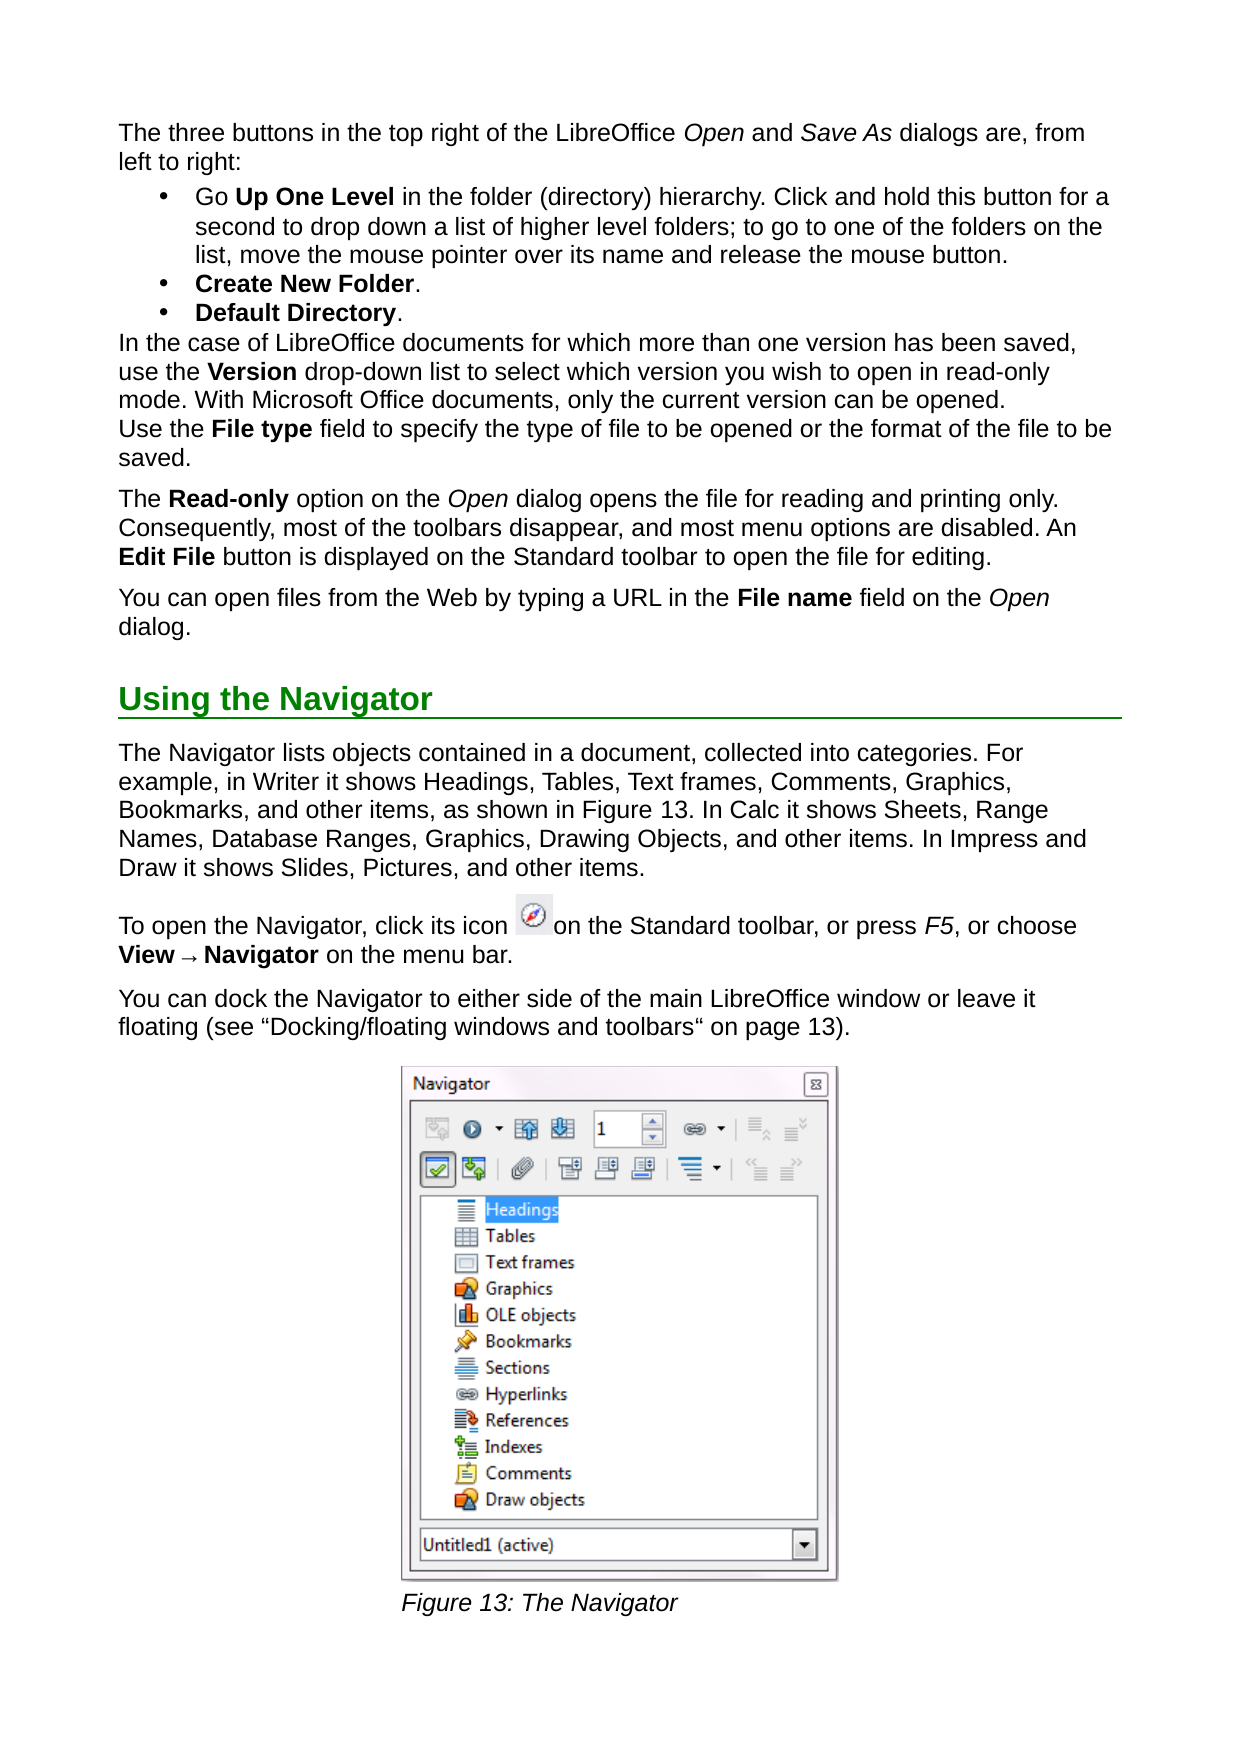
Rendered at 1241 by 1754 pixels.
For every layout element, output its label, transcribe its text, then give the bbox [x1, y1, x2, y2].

text Use the File type field to specify the type of file to be opened or the format of the file to be saved. [118, 414, 1122, 471]
list Create New Folder. [156, 269, 1122, 298]
text In the case of LibreOffice documents for which more than one version has been saved, use the Version drop-down list to select which version you wish to open in read-only mode. With Microsoft Office documents, only the current version can be opened. [118, 328, 1122, 414]
text To open the Navigator, click its icon on the Standard toolbar, or press F5, or choose View → Navigator on the menu bar. [118, 894, 1122, 971]
text The Read-only option on the Open dialog opens the file for reading and printing only. Consequently, most of the toolbars disappear, and most menu options are disabled. An Edit File button is displayed on the Standard toolbar to open the file for editing. [118, 484, 1122, 570]
text You can dock the Navigator to either side of the main LibreOffice window or leave it floating (see “Docking/floating windows and toolbars“ on page 13). [118, 983, 1122, 1041]
text The Navigator lists objects contained in a document, collected into categories. For example, in Writer it shows Headings, Tables, Text frames, Comments, Graphics, Bookmarks, and other items, as shown in Figure 13. In Calc it shows Sheets, Range Names, Database Ranges, Graphics, Drawing Objects, and other items. In Impress and Draw it shows Slides, Pictures, and other items. [118, 738, 1122, 882]
picture [401, 1066, 839, 1582]
list Default Directory. [156, 298, 1122, 328]
text You can open files from the Web by typing a URL in the File name field on the Open dialog. [118, 583, 1122, 640]
picture [515, 894, 554, 935]
text Figure 13: The Navigator [401, 1588, 839, 1617]
list Go Up One Level in the folder (directory) hierarchy. Click and hold this button for a second to drop down a list of higher level folders; to go to one of the folders on the list, move the mouse pointer over its name and release the mouse button. [156, 182, 1122, 269]
list The three buttons in the top right of the LibreOffice Open and Save As dialogs are, from left to right: [118, 118, 1122, 176]
subtitle Using the Navigator [118, 679, 1122, 717]
